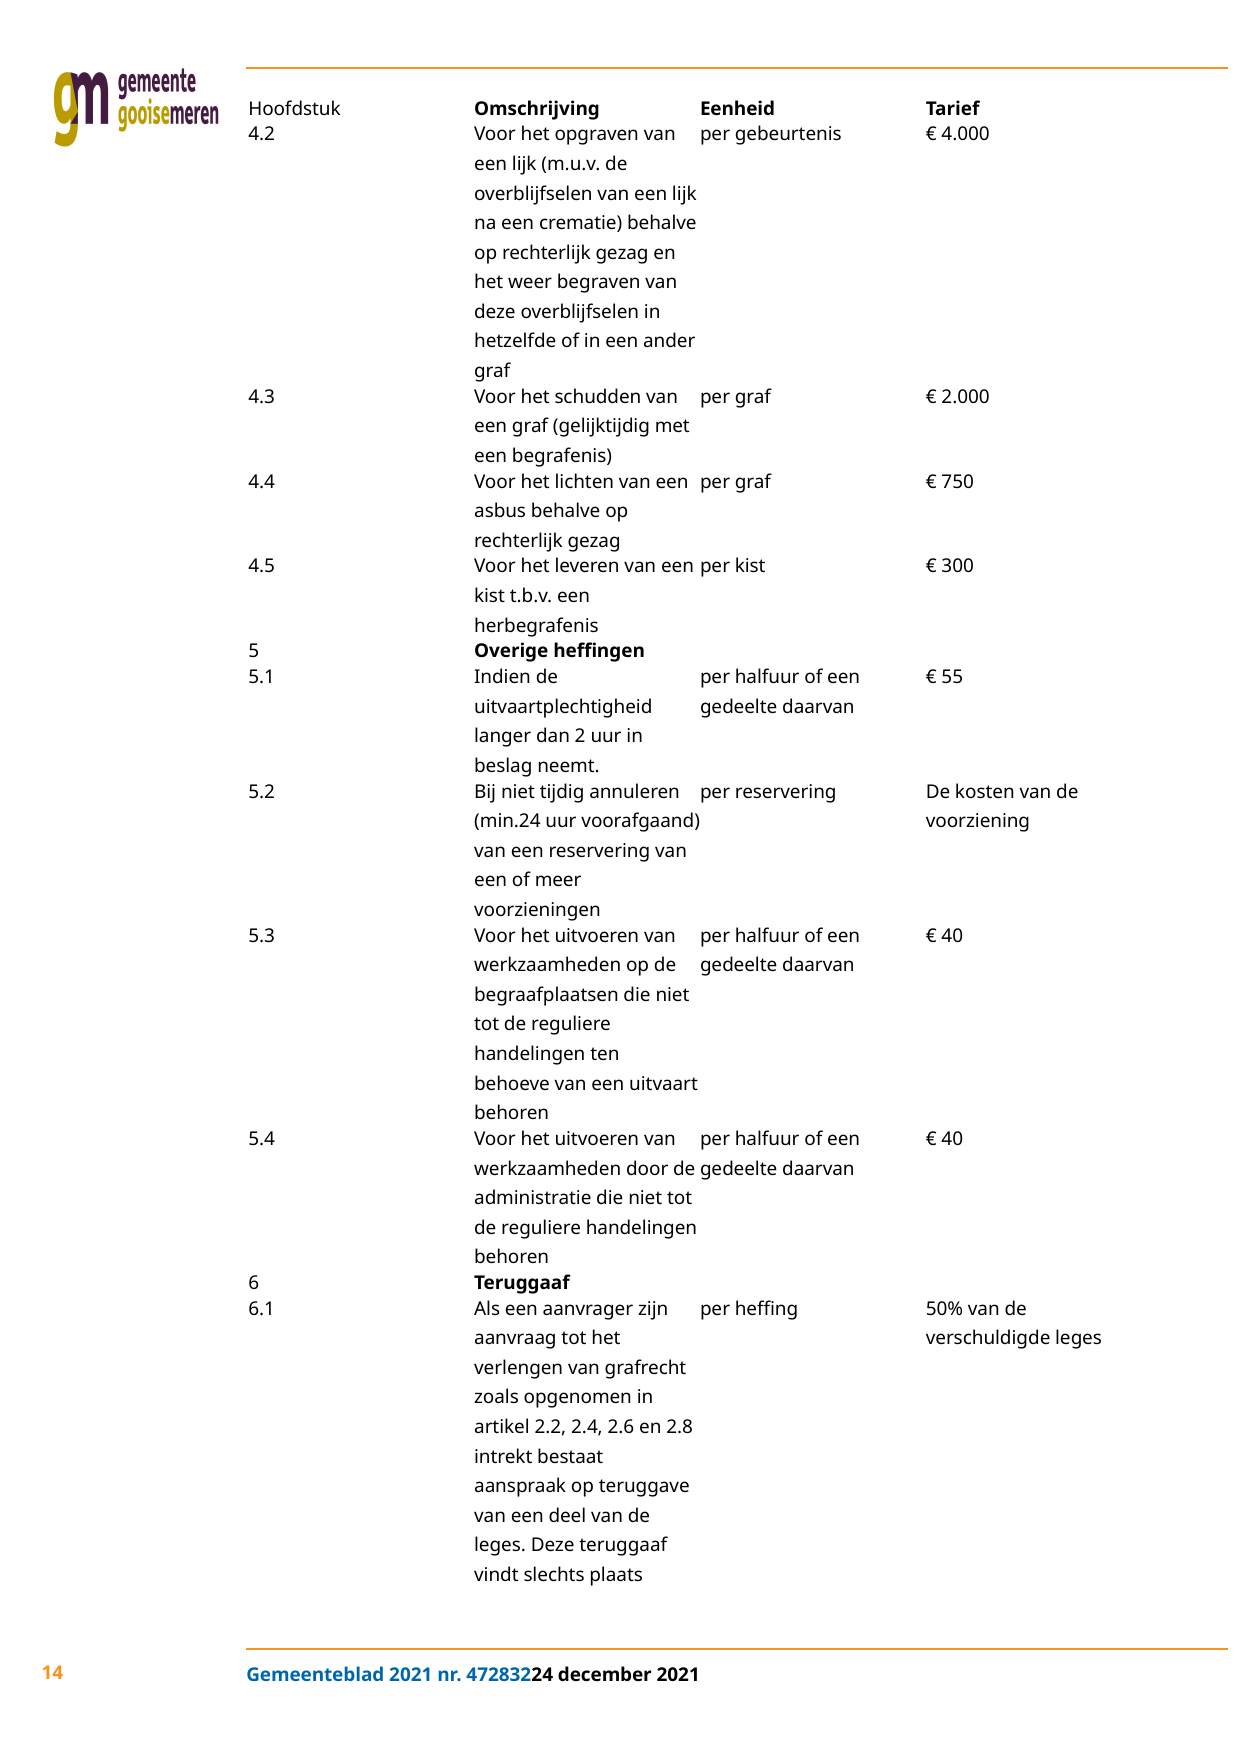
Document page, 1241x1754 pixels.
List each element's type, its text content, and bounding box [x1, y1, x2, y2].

table_cell per heffing [700, 1295, 926, 1587]
table_cell 5.4 [248, 1125, 474, 1269]
table_cell Overige heffingen [474, 638, 700, 663]
table_cell per gebeurtenis [700, 121, 926, 383]
table_cell 4.2 [248, 121, 474, 383]
table_cell Teruggaaf [474, 1269, 700, 1295]
table_cell Voor het schudden van een graf (gelijktijdig met een begrafenis) [474, 383, 700, 468]
table_cell € 40 [926, 1125, 1152, 1269]
table_header Eenheid [700, 95, 926, 121]
table_cell per halfuur of een gedeelte daarvan [700, 1125, 926, 1269]
table_cell € 750 [926, 468, 1152, 553]
table_cell 6 [248, 1269, 474, 1295]
table_cell 5.3 [248, 922, 474, 1125]
table_cell Voor het leveren van een kist t.b.v. een herbegrafenis [474, 553, 700, 638]
table_cell 4.3 [248, 383, 474, 468]
table_cell Indien de uitvaartplechtigheid langer dan 2 uur in beslag neemt. [474, 663, 700, 778]
table_cell [926, 638, 1152, 663]
table_cell 4.5 [248, 553, 474, 638]
table_cell € 40 [926, 922, 1152, 1125]
table_cell 50% van de verschuldigde leges [926, 1295, 1152, 1587]
picture [41, 47, 231, 172]
table_cell per kist [700, 553, 926, 638]
table_cell Voor het opgraven van een lijk (m.u.v. de overblijfselen van een lijk na een crematie) behalve op rechterlijk gezag en het weer begraven van deze overblijfselen in hetzelfde of in een ander graf [474, 121, 700, 383]
table_cell [926, 1269, 1152, 1295]
table_cell Als een aanvrager zijn aanvraag tot het verlengen van grafrecht zoals opgenomen in artikel 2.2, 2.4, 2.6 en 2.8 intrekt bestaat aanspraak op teruggave van een deel van de leges. Deze teruggaaf vindt slechts plaats [474, 1295, 700, 1587]
table_cell per graf [700, 468, 926, 553]
table_cell 5.2 [248, 778, 474, 922]
table_cell Voor het lichten van een asbus behalve op rechterlijk gezag [474, 468, 700, 553]
table_cell 5 [248, 638, 474, 663]
table_cell Bij niet tijdig annuleren (min.24 uur voorafgaand) van een reservering van een of meer voorzieningen [474, 778, 700, 922]
table_cell per reservering [700, 778, 926, 922]
table_cell per halfuur of een gedeelte daarvan [700, 922, 926, 1125]
table_cell per halfuur of een gedeelte daarvan [700, 663, 926, 778]
table_header Tarief [926, 95, 1152, 121]
table_cell [700, 1269, 926, 1295]
table_cell € 2.000 [926, 383, 1152, 468]
table_cell € 4.000 [926, 121, 1152, 383]
table_cell [700, 638, 926, 663]
table_cell 6.1 [248, 1295, 474, 1587]
table_cell Voor het uitvoeren van werkzaamheden door de administratie die niet tot de reguliere handelingen behoren [474, 1125, 700, 1269]
table_cell De kosten van de voorziening [926, 778, 1152, 922]
table_header Omschrijving [474, 95, 700, 121]
table_cell € 55 [926, 663, 1152, 778]
table_header Hoofdstuk [248, 95, 474, 121]
table_cell per graf [700, 383, 926, 468]
table_cell Voor het uitvoeren van werkzaamheden op de begraafplaatsen die niet tot de reguliere handelingen ten behoeve van een uitvaart behoren [474, 922, 700, 1125]
table_cell 4.4 [248, 468, 474, 553]
table_cell 5.1 [248, 663, 474, 778]
table_cell € 300 [926, 553, 1152, 638]
